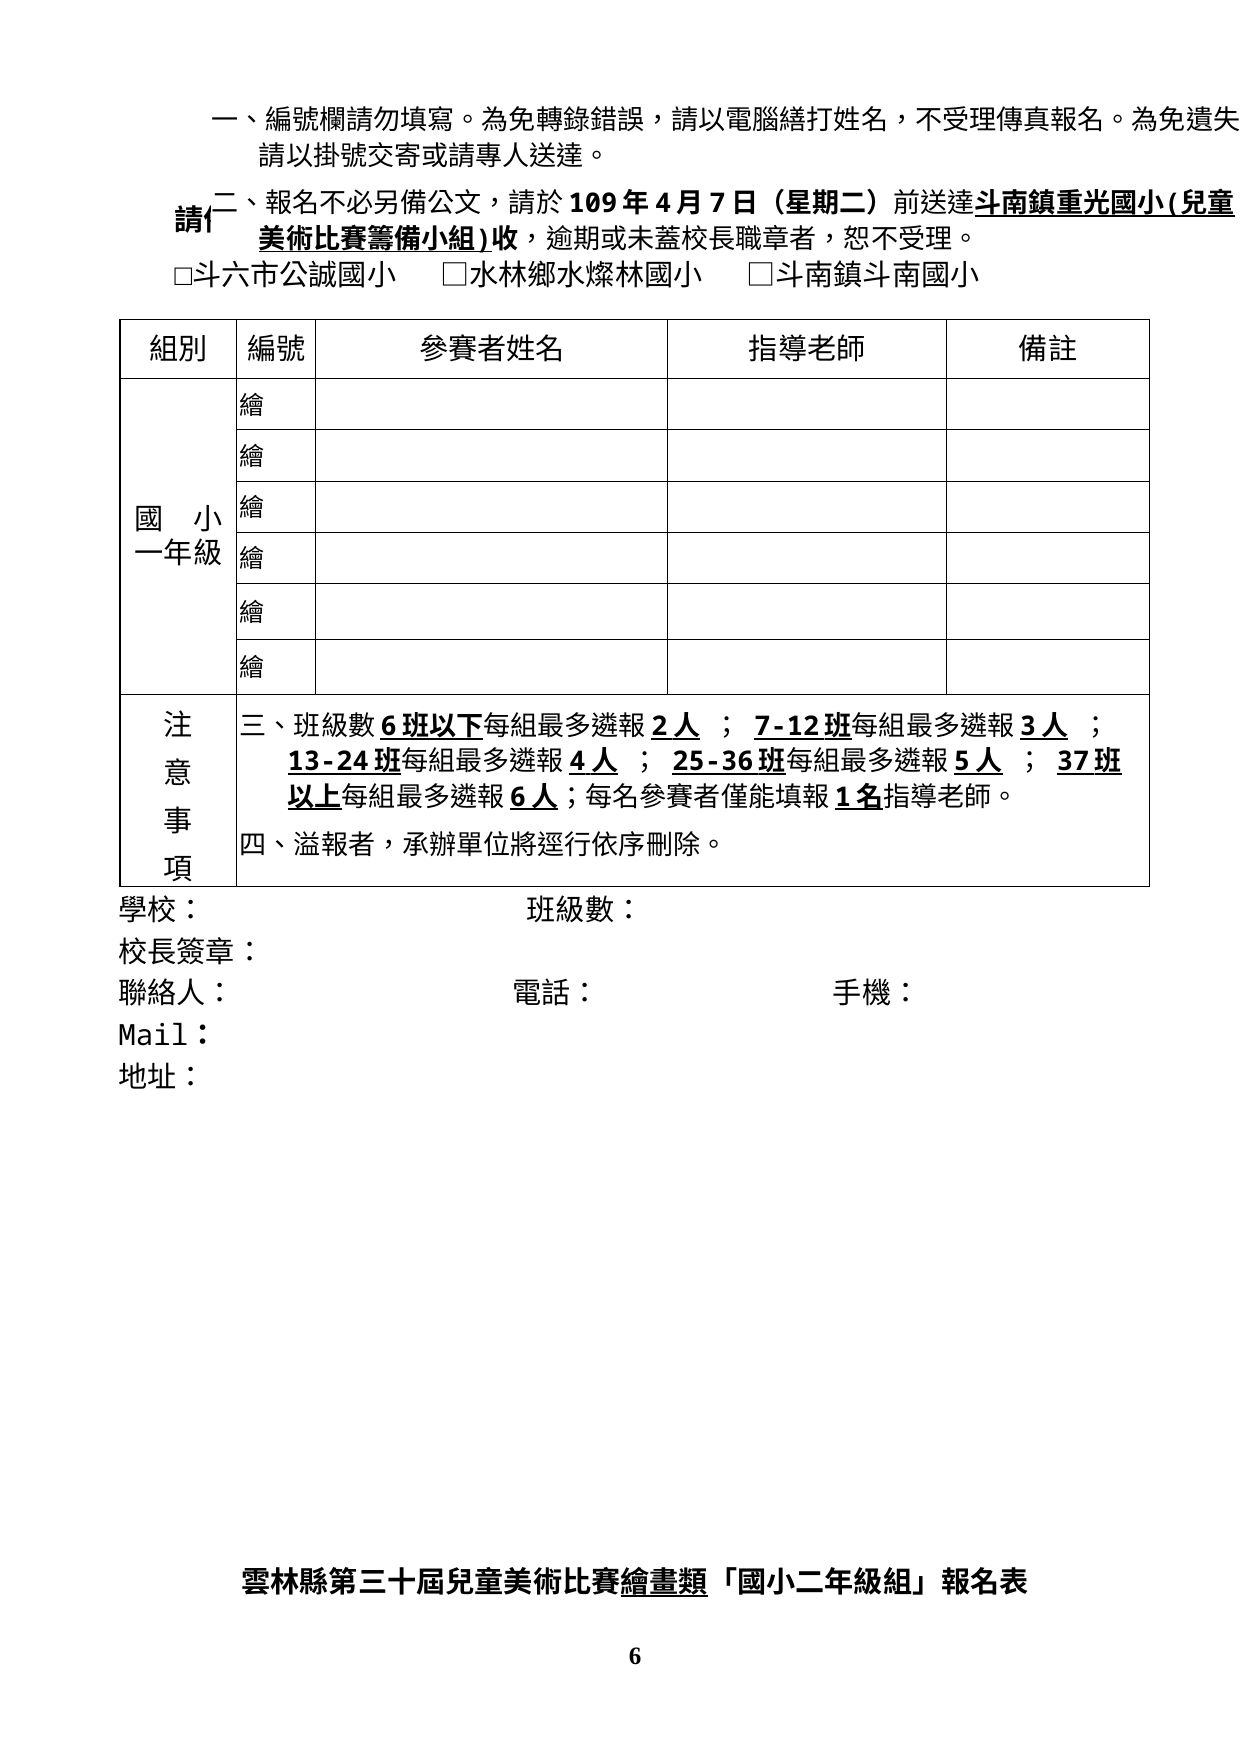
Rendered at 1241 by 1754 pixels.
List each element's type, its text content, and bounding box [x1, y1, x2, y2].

table_cell [947, 584, 1149, 639]
table_header 備註 [947, 320, 1149, 378]
table_cell [668, 482, 946, 532]
table_cell 繪 [237, 640, 315, 693]
text □斗六市公誠國小 □水林鄉水燦林國小 □斗南鎮斗南國小 [174, 252, 1152, 294]
text 請依比賽場地勾選： [174, 197, 211, 239]
table_cell 繪 [237, 533, 315, 583]
text 地址： [118, 1054, 1152, 1096]
table_cell [947, 379, 1149, 429]
table_cell 注 意 事 項 [121, 695, 236, 886]
table_header 編號 [237, 320, 315, 378]
text Mail： [118, 1012, 1152, 1054]
table_cell [947, 640, 1149, 693]
table_cell [668, 533, 946, 583]
table_cell [668, 584, 946, 639]
table_header 指導老師 [668, 320, 946, 378]
table_cell [668, 640, 946, 693]
text 校長簽章： [118, 929, 1152, 971]
table_header 參賽者姓名 [316, 320, 667, 378]
table_cell [947, 430, 1149, 481]
table_cell 繪 [237, 430, 315, 481]
text 雲林縣第三十屆兒童美術比賽繪畫類「國小二年級組」報名表 [118, 1554, 1152, 1602]
table_cell 三、班級數6班以下每組最多遴報2人 ； 7-12班每組最多遴報3人 ；13-24班每組最多遴報4人 ； 25-36班每組最多遴報5人 ； 37班以上每組最多遴報6人；每名參賽者僅能填報1名指導老師。 四、溢報者，承辦單位將逕行依序刪除。 [237, 695, 1149, 886]
table_cell 繪 [237, 379, 315, 429]
table_cell [316, 379, 667, 429]
table_cell 國 小 一年級 [121, 379, 236, 693]
text 學校： 班級數： [118, 887, 1152, 929]
table_cell [668, 379, 946, 429]
table_cell 繪 [237, 482, 315, 532]
table_cell [668, 430, 946, 481]
table_header 組別 [121, 320, 236, 378]
table_cell [316, 640, 667, 693]
table_cell 三、班級數6班以下每組最多遴報2人 ； 7-12班每組最多遴報3人 ；13-24班每組最多遴報4人 ； 25-36班每組最多遴報5人 ； 37班以上每組最多遴報6人；每名參賽者僅能填報1名指導老師。 四、溢報者，承辦單位將逕行依序刪除。 [211, 89, 1240, 255]
table_cell [316, 584, 667, 639]
text 聯絡人： 電話： 手機： [118, 971, 1152, 1012]
table_cell 繪 [237, 584, 315, 639]
table_cell [316, 482, 667, 532]
table_cell [316, 430, 667, 481]
table_cell [316, 533, 667, 583]
text 雲林縣第三十屆兒童美術比賽繪畫類「國小一年級組」報名表 [118, 137, 211, 184]
table_cell [947, 482, 1149, 532]
table_cell [947, 533, 1149, 583]
